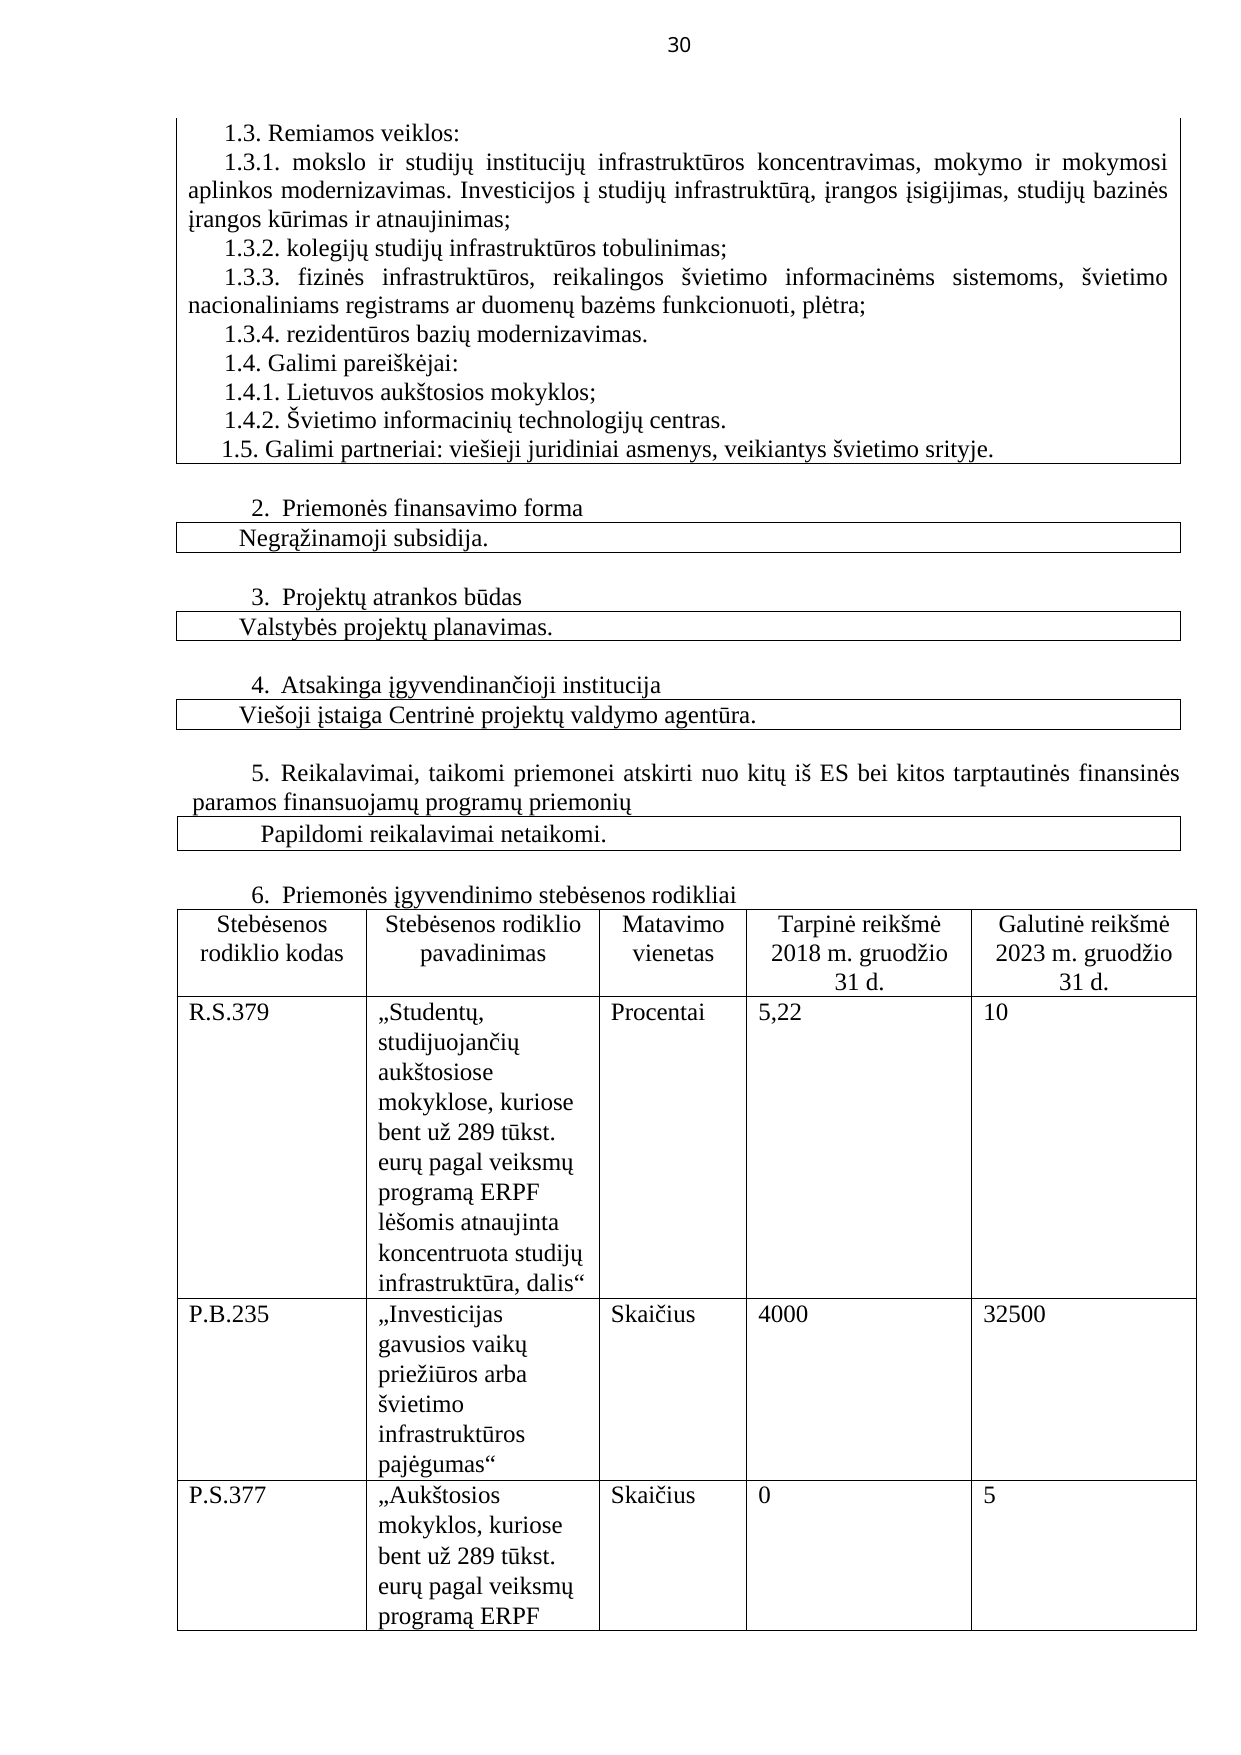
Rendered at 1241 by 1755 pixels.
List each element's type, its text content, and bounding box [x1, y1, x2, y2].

text 4. Atsakinga įgyvendinančioji institucija [251, 670, 1181, 699]
table_cell 5,22 [747, 997, 971, 1298]
table_cell „Aukštosios mokyklos, kuriose bent už 289 tūkst. eurų pagal veiksmų programą ERPF [367, 1481, 599, 1630]
table_cell 1.4. Galimi pareiškėjai: 1.4.1. Lietuvos aukštosios mokyklos; 1.4.2. Švietimo informacinių technologijų centras. [177, 348, 1180, 434]
text 3. Projektų atrankos būdas [251, 582, 1181, 611]
text 5. Reikalavimai, taikomi priemonei atskirti nuo kitų iš ES bei kitos tarptautinės finansinės paramos finansuojamų programų priemonių [192, 758, 1181, 816]
table_cell P.B.235 [178, 1299, 366, 1479]
table_header Negrąžinamoji subsidija. [177, 523, 1180, 552]
table_cell 1.5. Galimi partneriai: viešieji juridiniai asmenys, veikiantys švietimo srityje. [177, 434, 1180, 463]
table_header Valstybės projektų planavimas. [177, 612, 1180, 640]
table_header Viešoji įstaiga Centrinė projektų valdymo agentūra. [177, 700, 1180, 729]
table_cell P.S.377 [178, 1481, 366, 1630]
table_cell 0 [747, 1481, 971, 1630]
table_header Galutinė reikšmė 2023 m. gruodžio 31 d. [972, 910, 1196, 996]
table_cell 32500 [972, 1299, 1196, 1479]
text 2. Priemonės finansavimo forma [251, 493, 1181, 522]
table_cell 10 [972, 997, 1196, 1298]
text Papildomi reikalavimai netaikomi. [178, 817, 1180, 850]
table_cell Procentai [600, 997, 746, 1298]
table_header Matavimo vienetas [600, 910, 746, 996]
table_cell „Studentų, studijuojančių aukštosiose mokyklose, kuriose bent už 289 tūkst. eurų pagal veiksmų programą ERPF lėšomis atnaujinta koncentruota studijų infrastruktūra, dalis“ [367, 997, 599, 1298]
table_cell 4000 [747, 1299, 971, 1479]
table_header Tarpinė reikšmė 2018 m. gruodžio 31 d. [747, 910, 971, 996]
text 6. Priemonės įgyvendinimo stebėsenos rodikliai [251, 880, 1181, 908]
table_cell R.S.379 [178, 997, 366, 1298]
table_cell 5 [972, 1481, 1196, 1630]
table_cell 1.3. Remiamos veiklos: 1.3.1. mokslo ir studijų institucijų infrastruktūros koncentravimas, mokymo ir mokymosi aplinkos modernizavimas. Investicijos į studijų infrastruktūrą, įrangos įsigijimas, studijų bazinės įrangos kūrimas ir atnaujinimas; 1.3.2. kolegijų studijų infrastruktūros tobulinimas; 1.3.3. fizinės infrastruktūros, reikalingos švietimo informacinėms sistemoms, švietimo nacionaliniams registrams ar duomenų bazėms funkcionuoti, plėtra; 1.3.4. rezidentūros bazių modernizavimas. [177, 118, 1180, 348]
table_header Stebėsenos rodiklio pavadinimas [367, 910, 599, 996]
table_cell Skaičius [600, 1481, 746, 1630]
table_cell „Investicijas gavusios vaikų priežiūros arba švietimo infrastruktūros pajėgumas“ [367, 1299, 599, 1479]
table_header Stebėsenos rodiklio kodas [178, 910, 366, 996]
table_cell Skaičius [600, 1299, 746, 1479]
